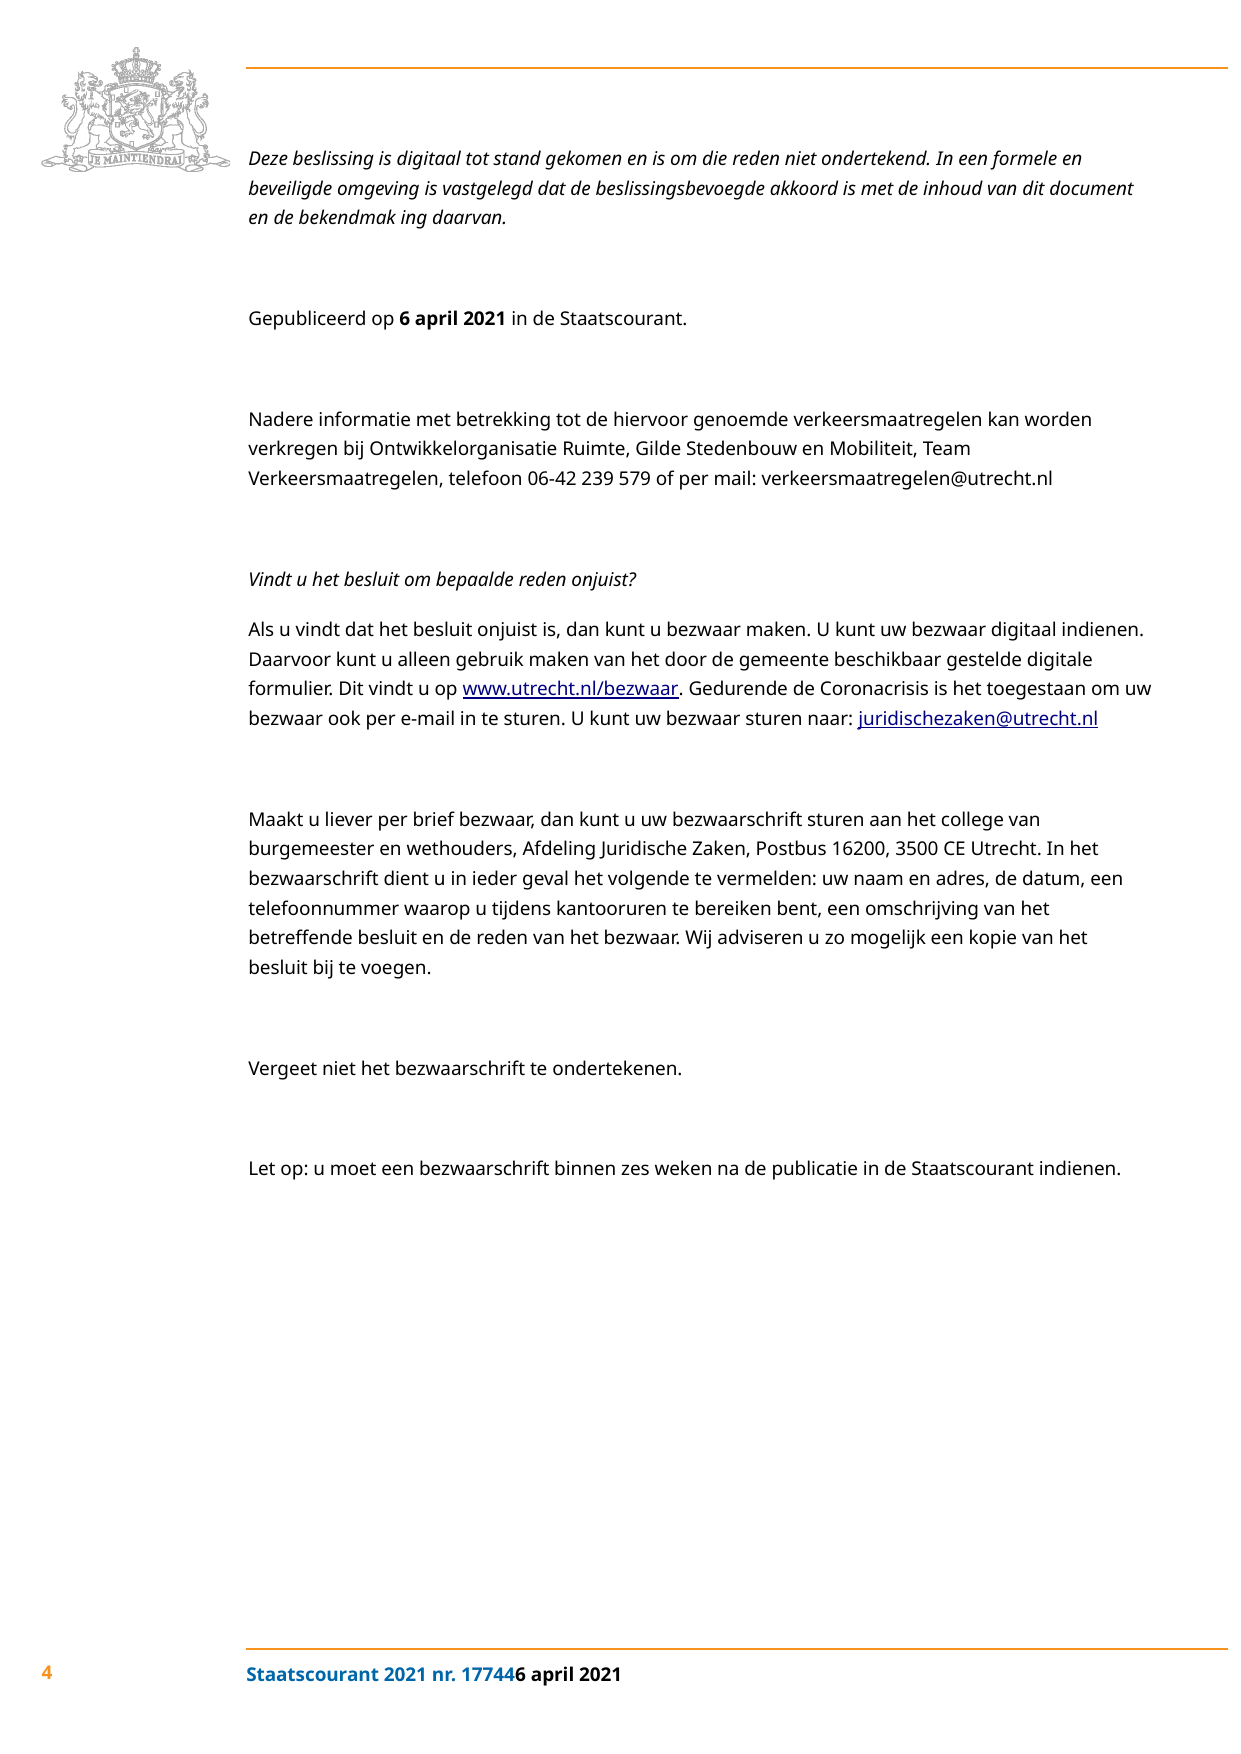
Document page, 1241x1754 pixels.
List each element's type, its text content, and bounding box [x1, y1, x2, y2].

text Vindt u het besluit om bepaalde reden onjuist? [248, 566, 1152, 592]
text Als u vindt dat het besluit onjuist is, dan kunt u bezwaar maken. U kunt uw bezwaar digitaal indienen. Daarvoor kunt u alleen gebruik maken van het door de gemeente beschikbaar gestelde digitale formulier. Dit vindt u op www.utrecht.nl/bezwaar. Gedurende de Coronacrisis is het toegestaan om uw bezwaar ook per e-mail in te sturen. U kunt uw bezwaar sturen naar: juridischezaken@utrecht.nl [248, 616, 1152, 731]
text Gepubliceerd op 6 april 2021 in de Staatscourant. [248, 305, 1152, 331]
text Maakt u liever per brief bezwaar, dan kunt u uw bezwaarschrift sturen aan het college van burgemeester en wethouders, Afdeling Juridische Zaken, Postbus 16200, 3500 CE Utrecht. In het bezwaarschrift dient u in ieder geval het volgende te vermelden: uw naam en adres, de datum, een telefoonnummer waarop u tijdens kantooruren te bereiken bent, een omschrijving van het betreffende besluit en de reden van het bezwaar. Wij adviseren u zo mogelijk een kopie van het besluit bij te voegen. [248, 806, 1152, 980]
text Nadere informatie met betrekking tot de hiervoor genoemde verkeersmaatregelen kan worden verkregen bij Ontwikkelorganisatie Ruimte, Gilde Stedenbouw en Mobiliteit, Team Verkeersmaatregelen, telefoon 06-42 239 579 of per mail: verkeersmaatregelen@utrecht.nl [248, 406, 1152, 491]
picture [41, 47, 231, 172]
text Deze beslissing is digitaal tot stand gekomen en is om die reden niet ondertekend. In een formele en beveiligde omgeving is vastgelegd dat de beslissingsbevoegde akkoord is met de inhoud van dit document en de bekendmak ing daarvan. [248, 145, 1152, 230]
text Let op: u moet een bezwaarschrift binnen zes weken na de publicatie in de Staatscourant indienen. [248, 1156, 1152, 1181]
text Vergeet niet het bezwaarschrift te ondertekenen. [248, 1055, 1152, 1081]
